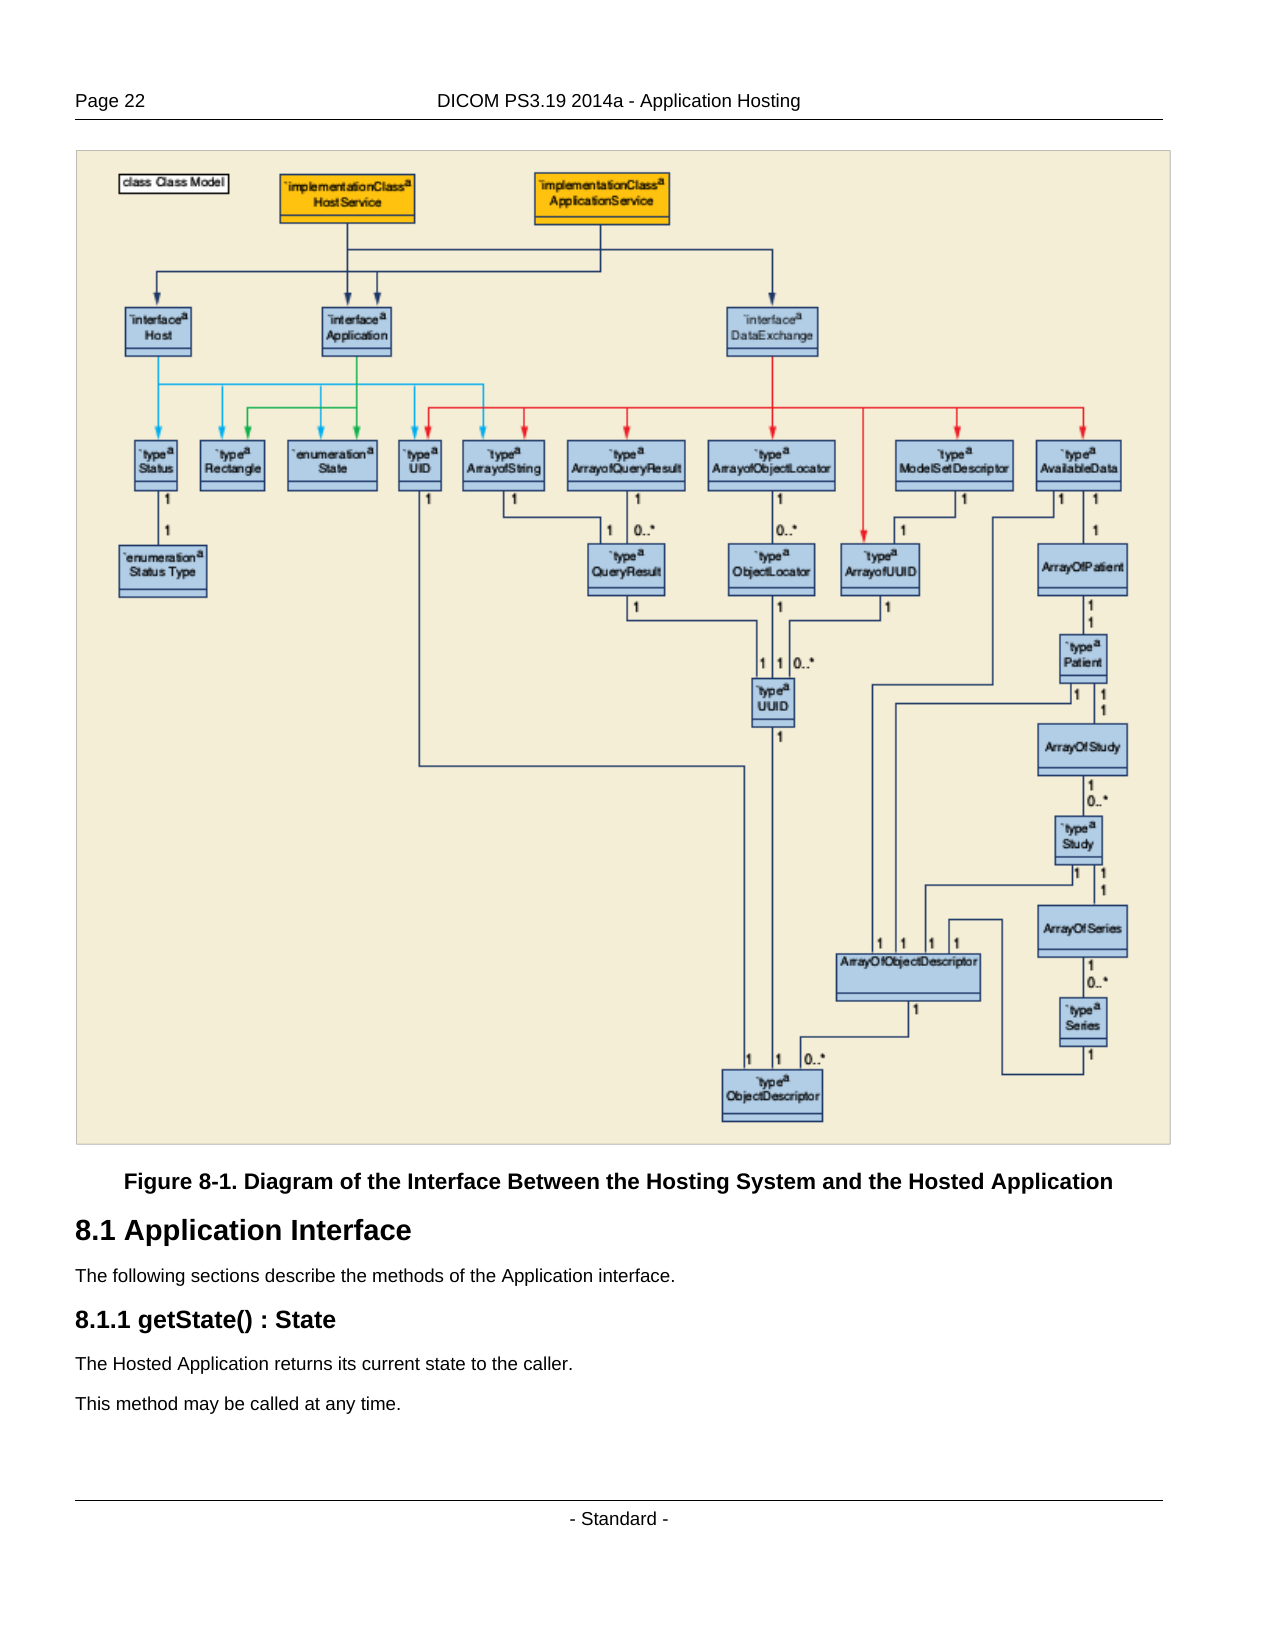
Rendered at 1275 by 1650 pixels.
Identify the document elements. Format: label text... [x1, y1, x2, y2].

text Figure 8-1. Diagram of the Interface Between the Hosting System and the Hosted Application [75, 1168, 1162, 1194]
text 8.1.1 getState() : State [75, 1305, 1162, 1334]
text This method may be called at any time. [75, 1393, 1162, 1414]
text 8.1 Application Interface [75, 1212, 1162, 1246]
text The Hosted Application returns its current state to the caller. [75, 1353, 1162, 1374]
picture [75, 150, 1172, 1146]
text The following sections describe the methods of the Application interface. [75, 1265, 1162, 1286]
